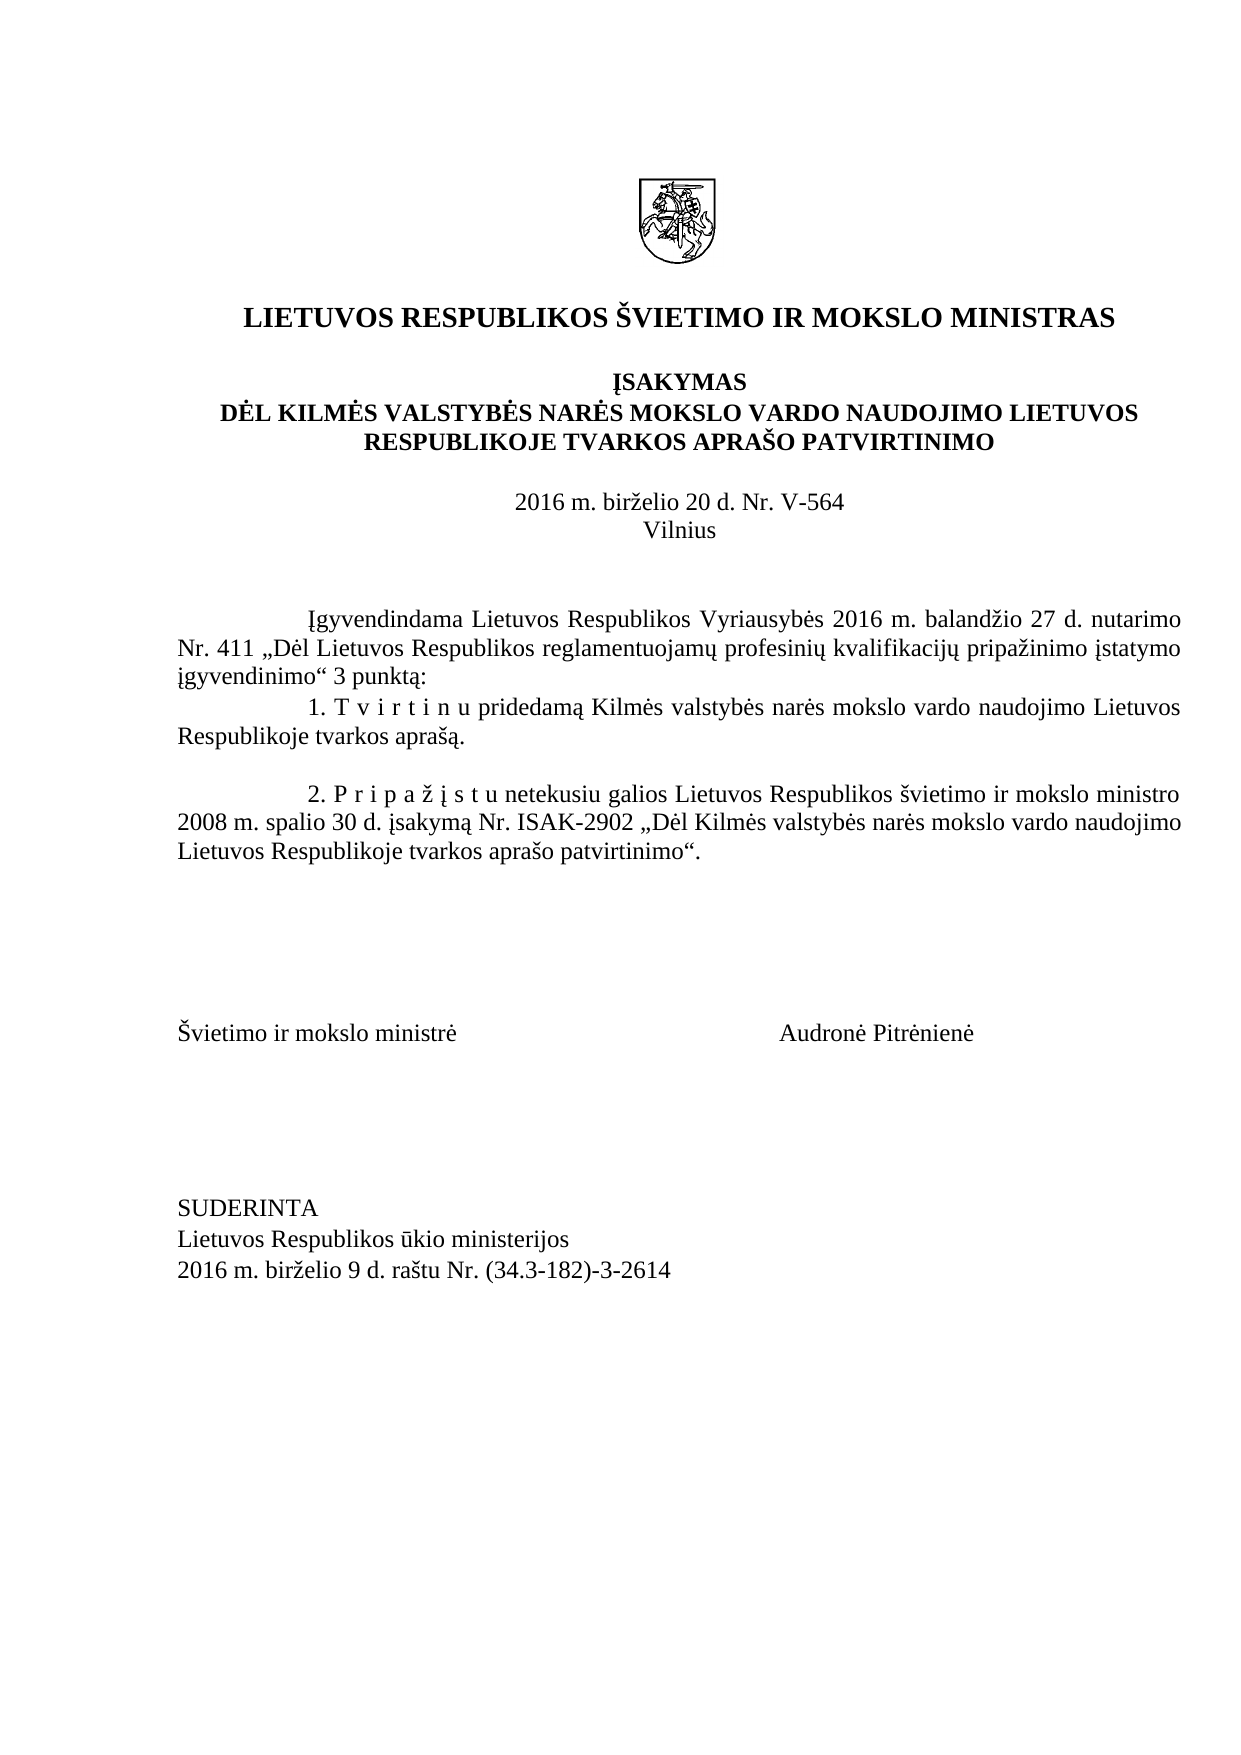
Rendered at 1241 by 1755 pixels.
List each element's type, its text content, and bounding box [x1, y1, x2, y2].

text 2016 m. birželio 20 d. Nr. V-564 [177, 487, 1182, 516]
text 2016 m. birželio 9 d. raštu Nr. (34.3-182)-3-2614 [177, 1255, 1182, 1284]
text 1. T v i r t i n u pridedamą Kilmės valstybės narės mokslo vardo naudojimo Lietuvos Respublikoje tvarkos aprašą. [177, 692, 1182, 750]
text SUDERINTA [177, 1193, 1182, 1222]
text LIETUVOS RESPUBLIKOS ŠVIETIMO IR MOKSLO MINISTRAS [177, 300, 1182, 333]
text 2. P r i p a ž į s t u netekusiu galios Lietuvos Respublikos švietimo ir mokslo ministro 2008 m. spalio 30 d. įsakymą Nr. ISAK-2902 „Dėl Kilmės valstybės narės mokslo vardo naudojimo Lietuvos Respublikoje tvarkos aprašo patvirtinimo“. [177, 779, 1182, 865]
text Lietuvos Respublikos ūkio ministerijos [177, 1224, 1182, 1253]
text ĮSAKYMAS [177, 367, 1182, 396]
text Švietimo ir mokslo ministrė Audronė Pitrėnienė [177, 1018, 1182, 1047]
text Vilnius [177, 516, 1182, 544]
text Įgyvendindama Lietuvos Respublikos Vyriausybės 2016 m. balandžio 27 d. nutarimo Nr. 411 „Dėl Lietuvos Respublikos reglamentuojamų profesinių kvalifikacijų pripažinimo įstatymo įgyvendinimo“ 3 punktą: [177, 604, 1182, 690]
text DĖL KILMĖS VALSTYBĖS NARĖS MOKSLO VARDO NAUDOJIMO LIETUVOS RESPUBLIKOJE TVARKOS APRAŠO PATVIRTINIMO [177, 398, 1182, 456]
